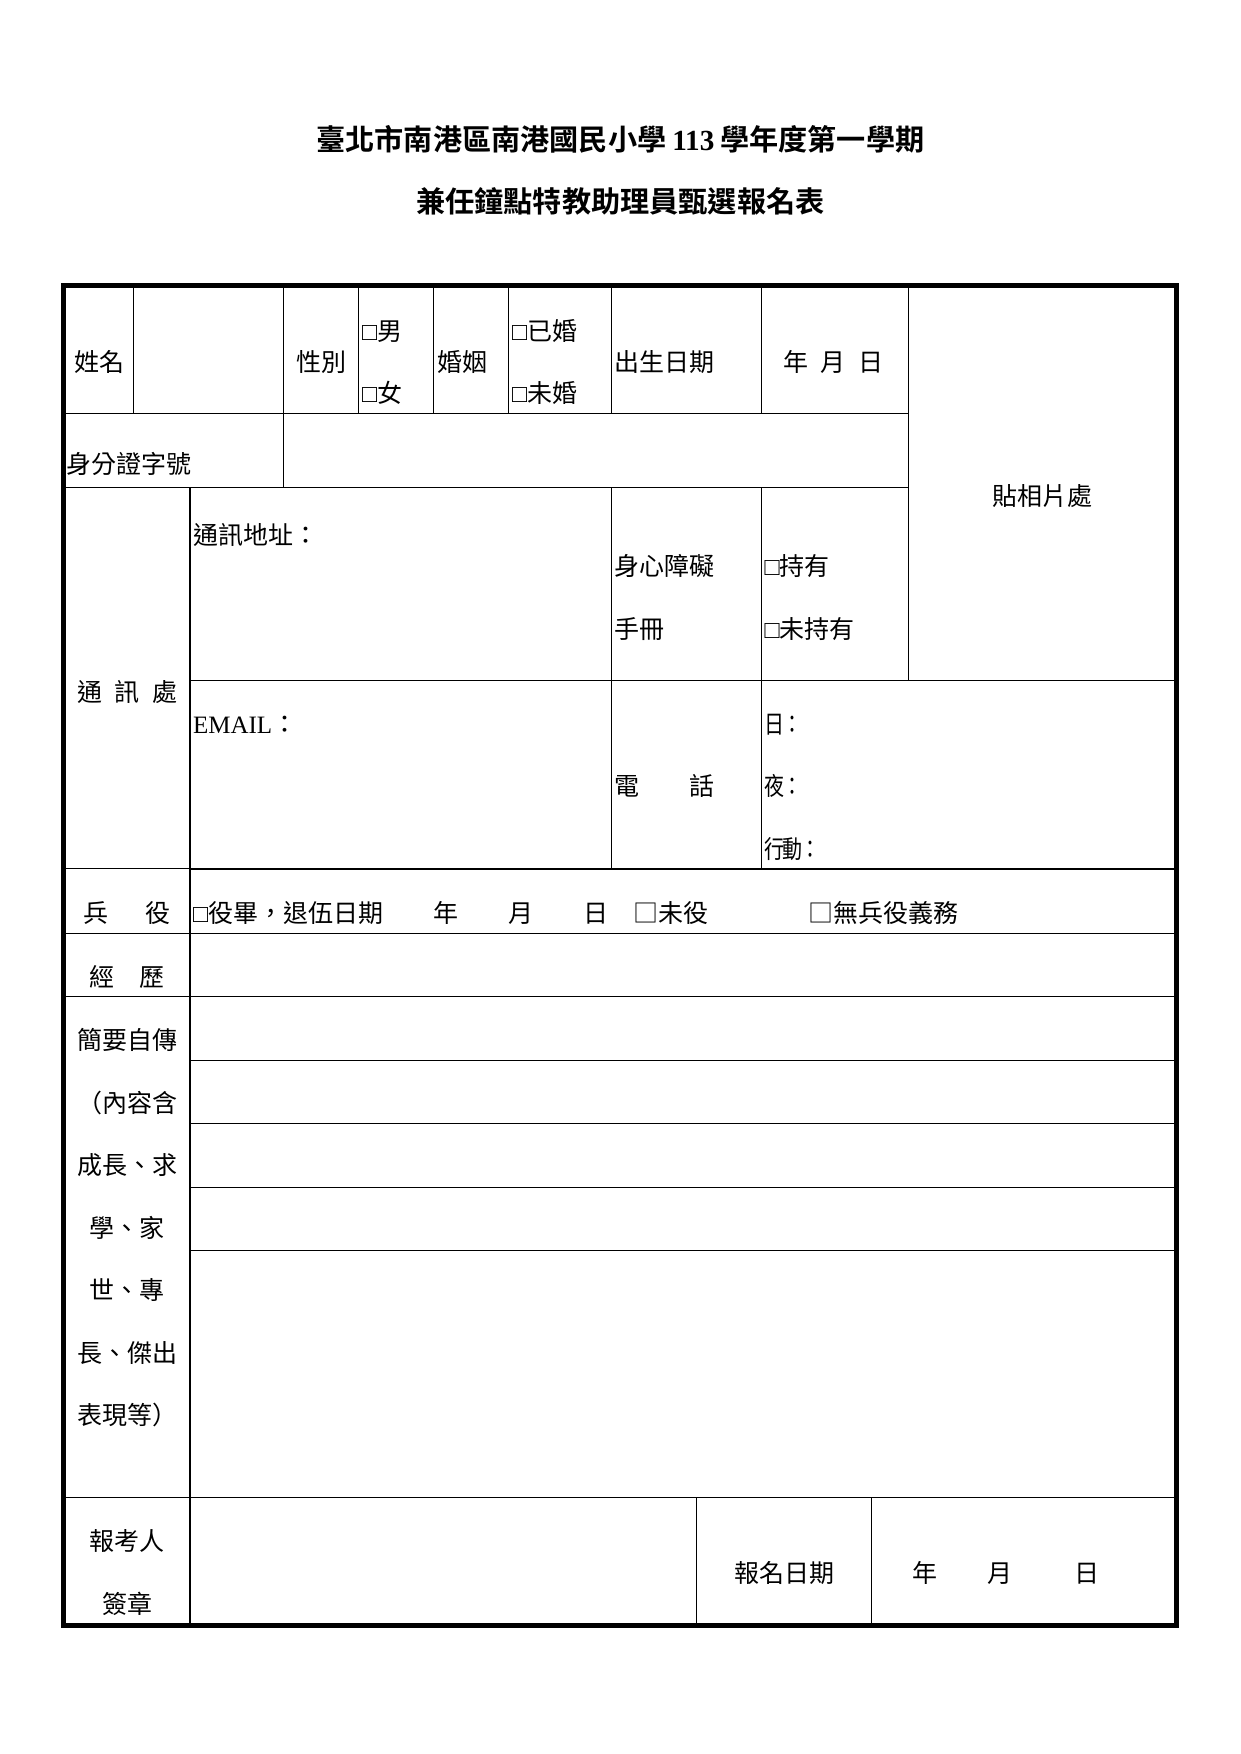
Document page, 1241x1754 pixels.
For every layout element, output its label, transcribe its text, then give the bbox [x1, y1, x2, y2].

table_cell 兵 役 [66, 869, 189, 933]
table_cell [191, 934, 1174, 996]
table_cell [191, 1124, 1174, 1187]
table_cell □役畢，退伍日期 年 月 日 □未役 □無兵役義務 [191, 870, 1174, 933]
table_cell 簡要自傳（內容含成長、求學、家世、專長、傑出表現等） [66, 997, 189, 1497]
table_header □男 □女 [359, 288, 433, 413]
table_cell EMAIL： [191, 681, 611, 868]
table_cell 身分證字號 [66, 414, 283, 487]
table_cell 電 話 [612, 681, 761, 868]
table_header 年 月 日 [762, 288, 908, 413]
table_cell 日： 夜： 行動： [762, 681, 1174, 868]
table_cell [191, 1498, 696, 1623]
table_cell [284, 414, 908, 487]
table_cell [191, 1188, 1174, 1250]
table_header 姓名 [66, 288, 133, 413]
table_cell 年 月 日 [872, 1498, 1174, 1623]
text 兼任鐘點特教助理員甄選報名表 [75, 158, 1165, 221]
table_header □已婚 □未婚 [509, 288, 611, 413]
table_header 婚姻 [434, 288, 508, 413]
text 臺北市南港區南港國民小學113學年度第一學期 [75, 96, 1165, 158]
table_cell [191, 1061, 1174, 1123]
table_cell [191, 1251, 1174, 1497]
table_cell 通訊地址： [191, 488, 611, 679]
table_cell 通 訊 處 [66, 488, 189, 868]
table_header 出生日期 [612, 288, 761, 413]
table_cell 身心障礙 手冊 [612, 488, 761, 679]
table_cell □持有 □未持有 [762, 488, 908, 679]
table_header 性別 [284, 288, 358, 413]
table_cell 報考人 簽章 [66, 1498, 189, 1623]
table_cell 報名日期 [697, 1498, 871, 1623]
table_cell 經 歷 [66, 934, 189, 996]
table_cell [191, 997, 1174, 1060]
table_header [134, 288, 283, 413]
table_header 貼相片處 [909, 288, 1174, 679]
